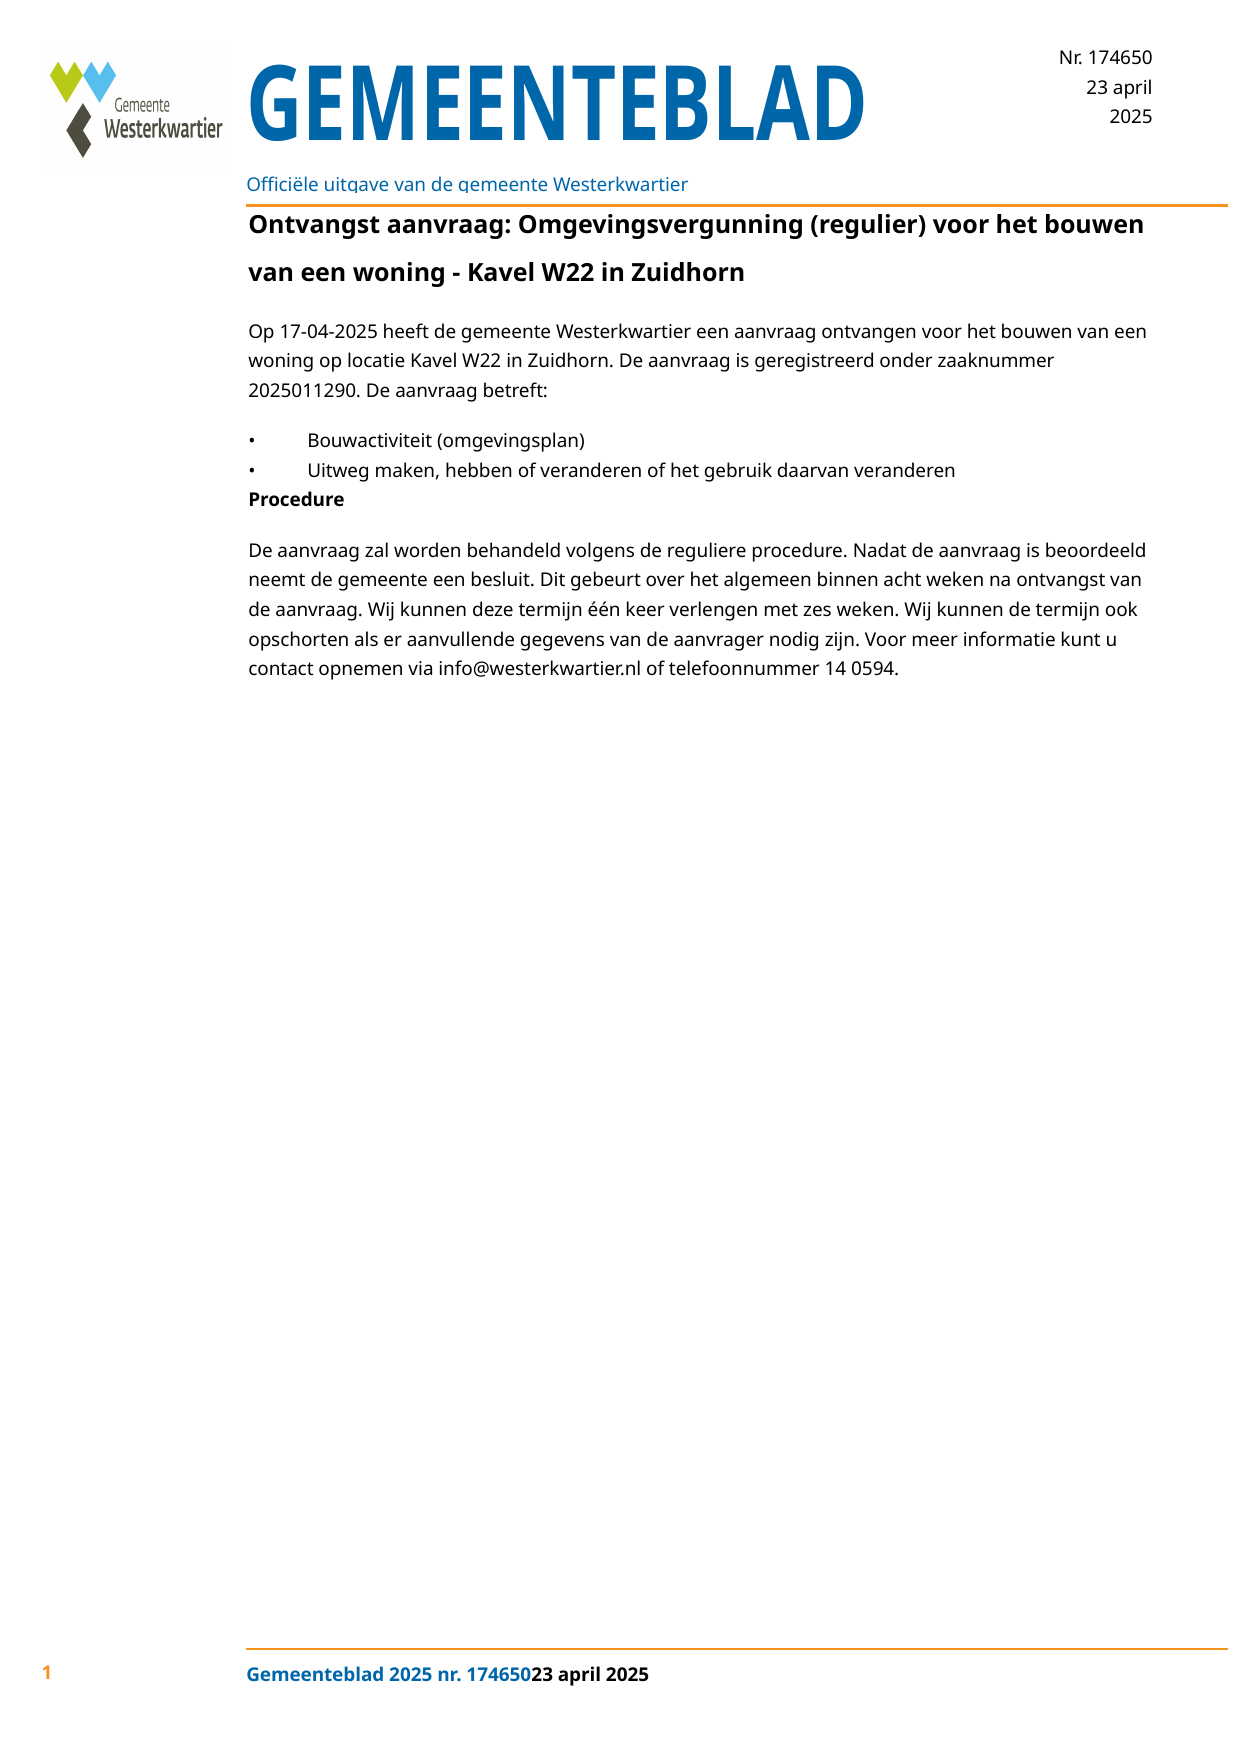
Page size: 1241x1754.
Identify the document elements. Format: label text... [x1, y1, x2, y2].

text Ontvangst aanvraag: Omgevingsvergunning (regulier) voor het bouwen van een woning - Kavel W22 in Zuidhorn [248, 207, 1152, 288]
text De aanvraag zal worden behandeld volgens de reguliere procedure. Nadat de aanvraag is beoordeeld neemt de gemeente een besluit. Dit gebeurt over het algemeen binnen acht weken na ontvangst van de aanvraag. Wij kunnen deze termijn één keer verlengen met zes weken. Wij kunnen de termijn ook opschorten als er aanvullende gegevens van de aanvrager nodig zijn. Voor meer informatie kunt u contact opnemen via info@westerkwartier.nl of telefoonnummer 14 0594. [248, 537, 1152, 681]
text Procedure [248, 487, 1152, 512]
list Bouwactiviteit (omgevingsplan) [248, 427, 1152, 453]
text Op 17-04-2025 heeft de gemeente Westerkwartier een aanvraag ontvangen voor het bouwen van een woning op locatie Kavel W22 in Zuidhorn. De aanvraag is geregistreerd onder zaaknummer 2025011290. De aanvraag betreft: [248, 318, 1152, 403]
list Uitweg maken, hebben of veranderen of het gebruik daarvan veranderen [248, 457, 1152, 483]
picture [41, 47, 231, 172]
